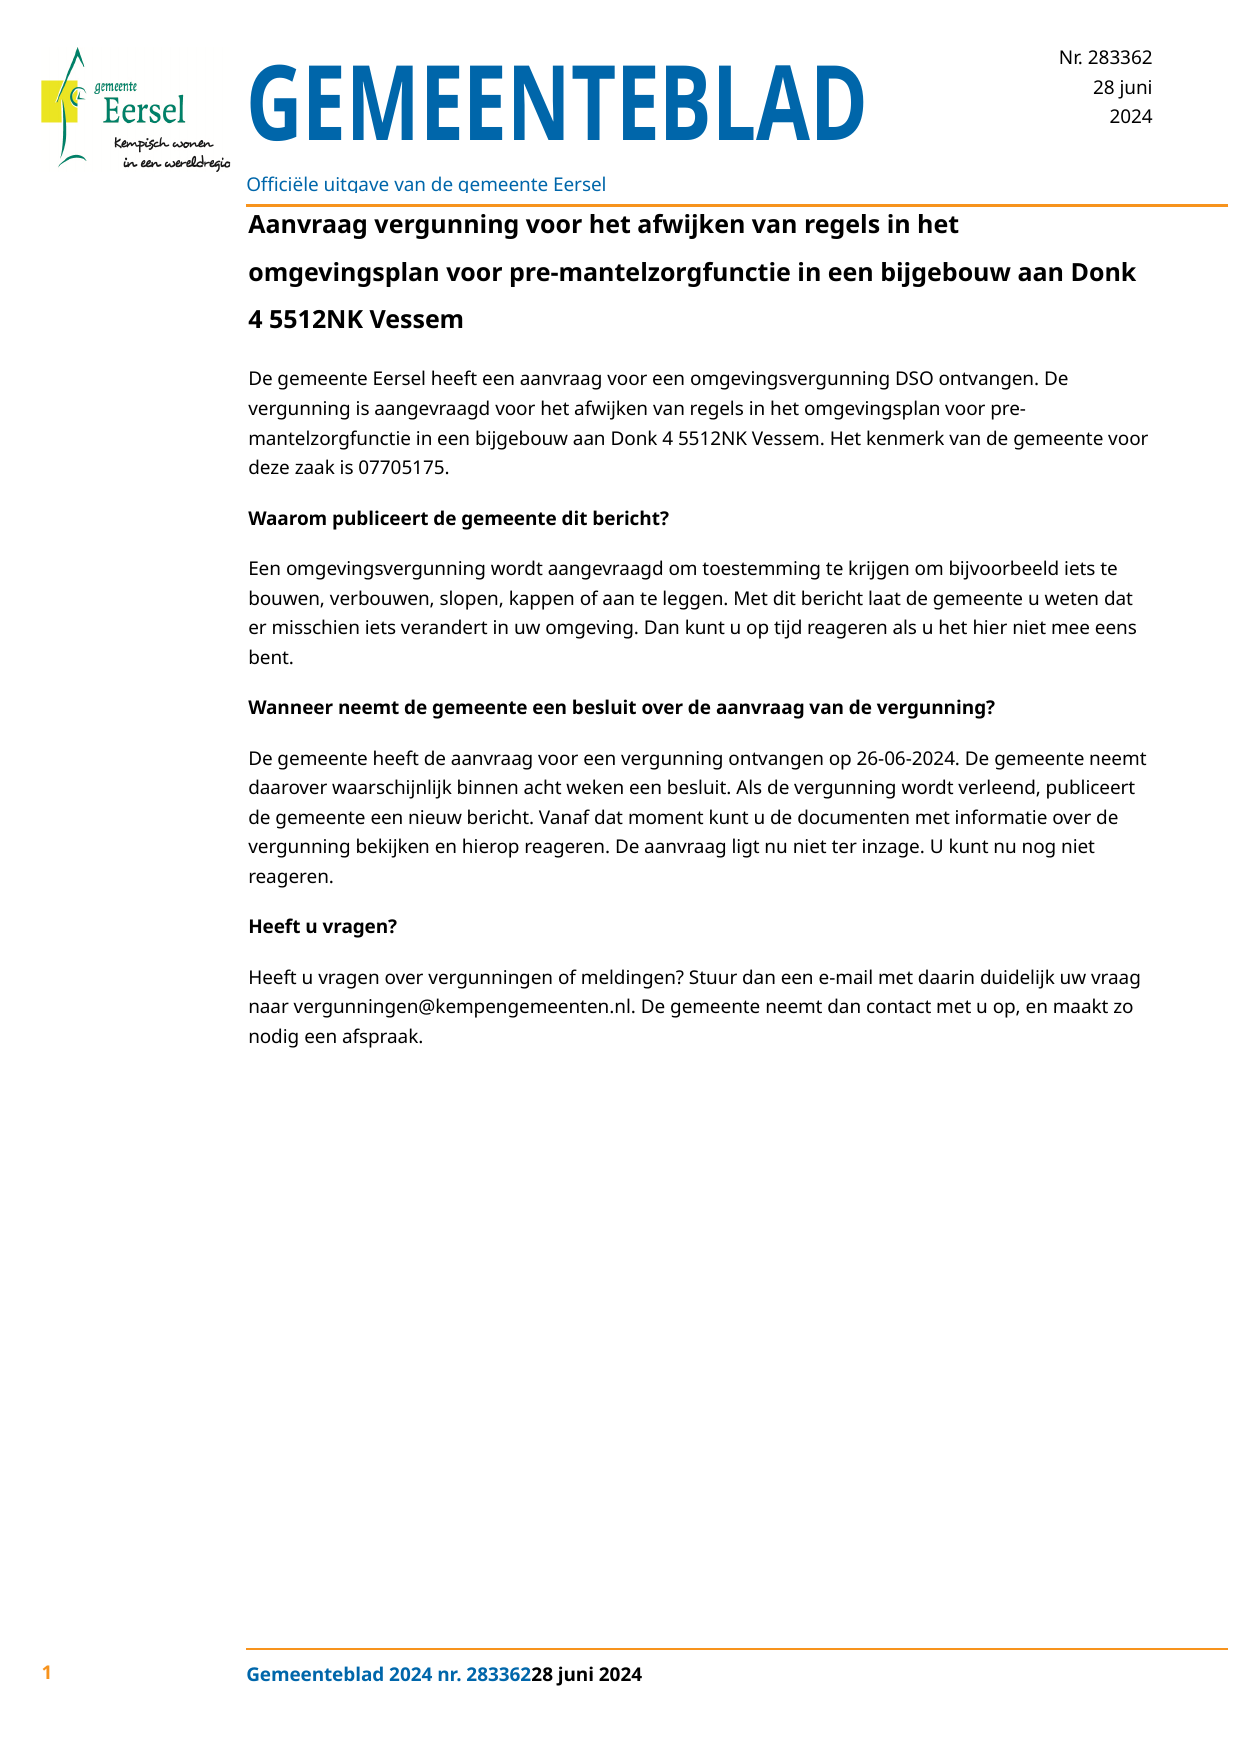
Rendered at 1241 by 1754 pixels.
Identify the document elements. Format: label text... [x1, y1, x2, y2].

text Waarom publiceert de gemeente dit bericht? [248, 505, 1152, 530]
picture [41, 47, 231, 172]
text De gemeente heeft de aanvraag voor een vergunning ontvangen op 26-06-2024. De gemeente neemt daarover waarschijnlijk binnen acht weken een besluit. Als de vergunning wordt verleend, publiceert de gemeente een nieuw bericht. Vanaf dat moment kunt u de documenten met informatie over de vergunning bekijken en hierop reageren. De aanvraag ligt nu niet ter inzage. U kunt nu nog niet reageren. [248, 745, 1152, 889]
text Heeft u vragen over vergunningen of meldingen? Stuur dan een e-mail met daarin duidelijk uw vraag naar vergunningen@kempengemeenten.nl. De gemeente neemt dan contact met u op, en maakt zo nodig een afspraak. [248, 964, 1152, 1049]
text Wanneer neemt de gemeente een besluit over de aanvraag van de vergunning? [248, 694, 1152, 720]
text Heeft u vragen? [248, 913, 1152, 939]
text Aanvraag vergunning voor het afwijken van regels in het omgevingsplan voor pre-mantelzorgfunctie in een bijgebouw aan Donk 4 5512NK Vessem [248, 207, 1152, 336]
text Een omgevingsvergunning wordt aangevraagd om toestemming te krijgen om bijvoorbeeld iets te bouwen, verbouwen, slopen, kappen of aan te leggen. Met dit bericht laat de gemeente u weten dat er misschien iets verandert in uw omgeving. Dan kunt u op tijd reageren als u het hier niet mee eens bent. [248, 555, 1152, 669]
text De gemeente Eersel heeft een aanvraag voor een omgevingsvergunning DSO ontvangen. De vergunning is aangevraagd voor het afwijken van regels in het omgevingsplan voor pre-mantelzorgfunctie in een bijgebouw aan Donk 4 5512NK Vessem. Het kenmerk van de gemeente voor deze zaak is 07705175. [248, 366, 1152, 480]
